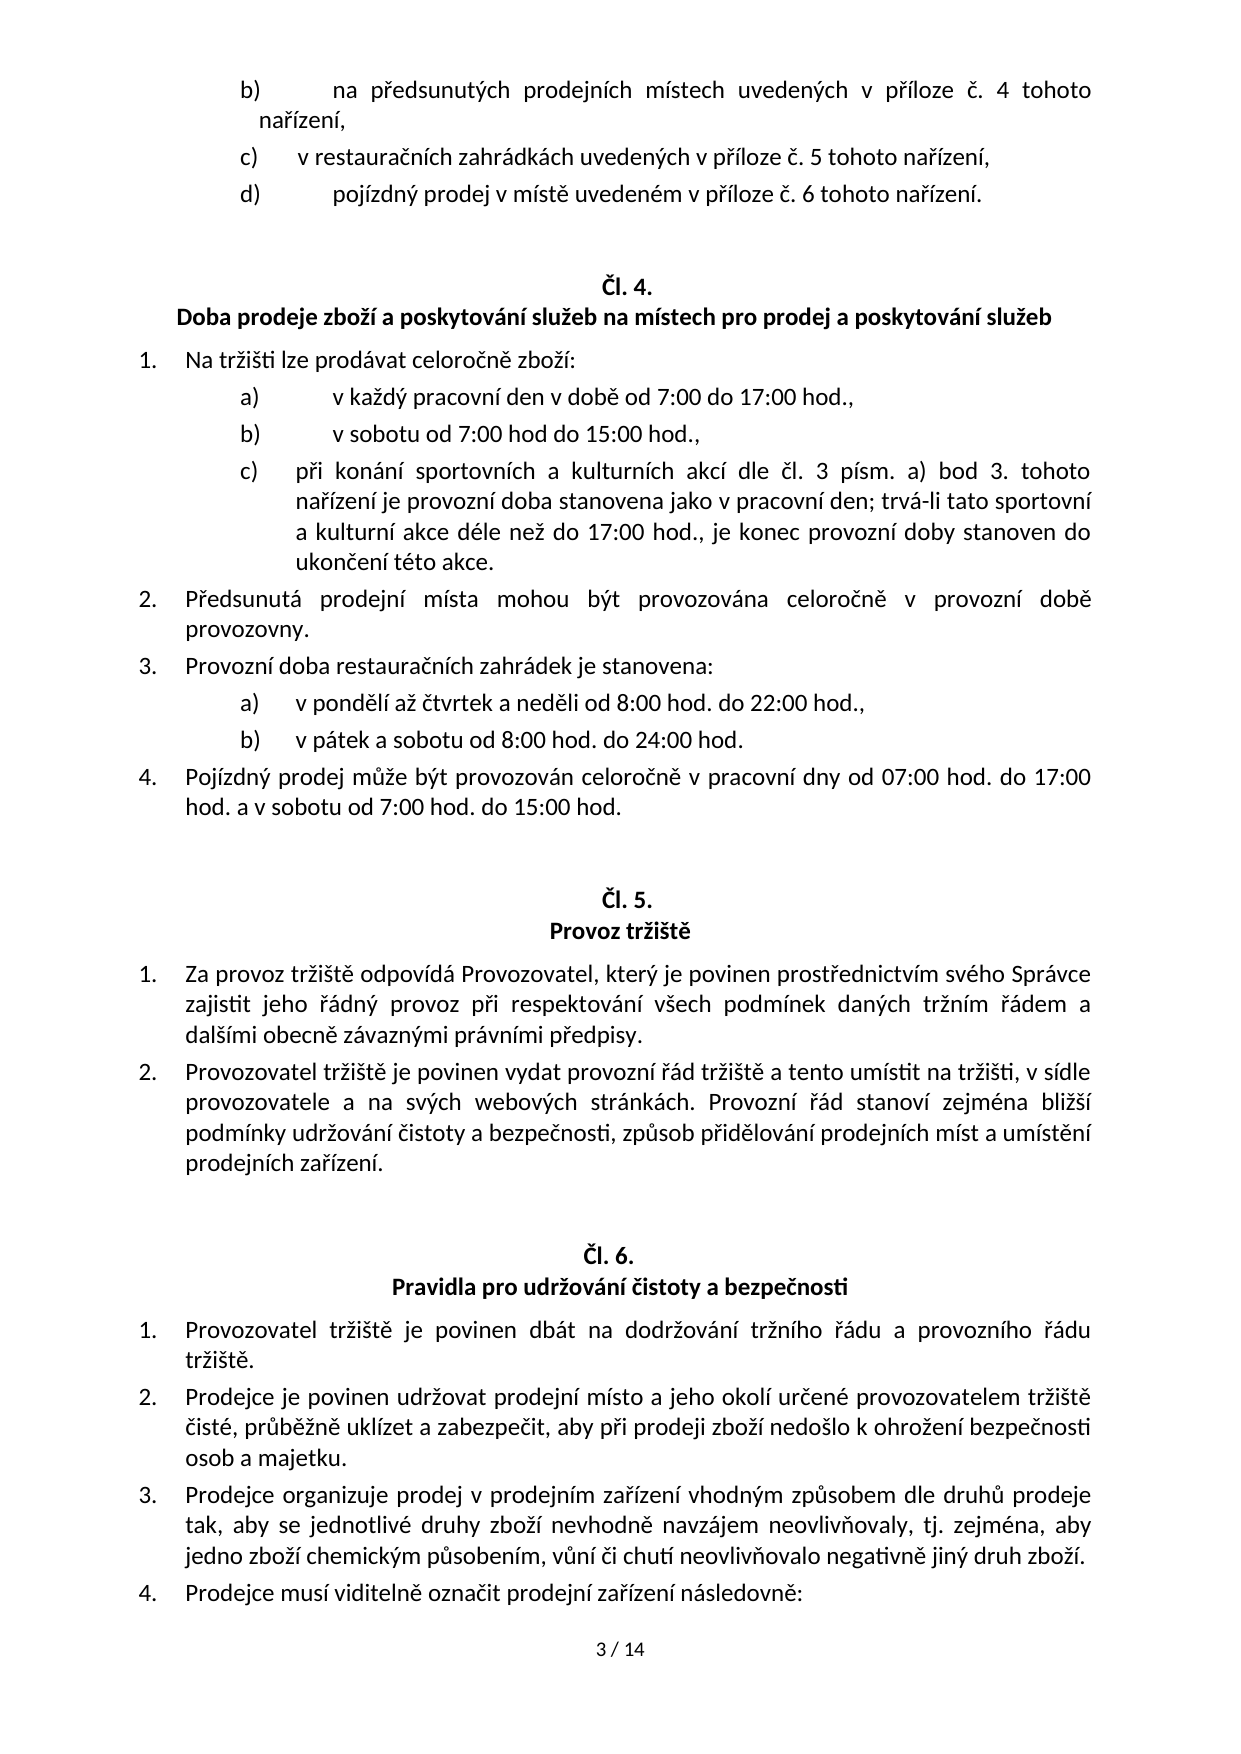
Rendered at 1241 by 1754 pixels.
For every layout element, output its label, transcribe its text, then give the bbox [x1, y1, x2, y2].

list v sobotu od 7:00 hod do 15:00 hod., [240, 418, 1092, 448]
list v každý pracovní den v době od 7:00 do 17:00 hod., [240, 381, 1092, 412]
list v pondělí až čtvrtek a neděli od 8:00 hod. do 22:00 hod., [240, 687, 1092, 718]
list na předsunutých prodejních místech uvedených v příloze č. 4 tohoto nařízení, [240, 74, 1092, 135]
list Provozovatel tržiště je povinen vydat provozní řád tržiště a tento umístit na tržišti, v sídle provozovatele a na svých webových stránkách. Provozní řád stanoví zejména bližší podmínky udržování čistoty a bezpečnosti, způsob přidělování prodejních míst a umístění prodejních zařízení. [148, 1056, 1092, 1178]
list v pátek a sobotu od 8:00 hod. do 24:00 hod. [240, 724, 1092, 754]
text Pravidla pro udržování čistoty a bezpečnosti [148, 1271, 1092, 1301]
list Pojízdný prodej může být provozován celoročně v pracovní dny od 07:00 hod. do 17:00 hod. a v sobotu od 7:00 hod. do 15:00 hod. [148, 761, 1092, 822]
text Doba prodeje zboží a poskytování služeb na místech pro prodej a poskytování služeb [148, 301, 1092, 332]
list Prodejce je povinen udržovat prodejní místo a jeho okolí určené provozovatelem tržiště čisté, průběžně uklízet a zabezpečit, aby při prodeji zboží nedošlo k ohrožení bezpečnosti osob a majetku. [148, 1381, 1092, 1473]
list Prodejce musí viditelně označit prodejní zařízení následovně: [148, 1577, 1092, 1607]
text Provoz tržiště [148, 915, 1092, 945]
list při konání sportovních a kulturních akcí dle čl. 3 písm. a) bod 3. tohoto nařízení je provozní doba stanovena jako v pracovní den; trvá-li tato sportovní a kulturní akce déle než do 17:00 hod., je konec provozní doby stanoven do ukončení této akce. [240, 455, 1092, 577]
list Za provoz tržiště odpovídá Provozovatel, který je povinen prostřednictvím svého Správce zajistit jeho řádný provoz při respektování všech podmínek daných tržním řádem a dalšími obecně závaznými právními předpisy. [148, 958, 1092, 1049]
list Prodejce organizuje prodej v prodejním zařízení vhodným způsobem dle druhů prodeje tak, aby se jednotlivé druhy zboží nevhodně navzájem neovlivňovaly, tj. zejména, aby jedno zboží chemickým působením, vůní či chutí neovlivňovalo negativně jiný druh zboží. [148, 1479, 1092, 1570]
list Na tržišti lze prodávat celoročně zboží: [148, 344, 1092, 375]
list Provozovatel tržiště je povinen dbát na dodržování tržního řádu a provozního řádu tržiště. [148, 1314, 1092, 1375]
list pojízdný prodej v místě uvedeném v příloze č. 6 tohoto nařízení. [240, 178, 1092, 208]
list v restauračních zahrádkách uvedených v příloze č. 5 tohoto nařízení, [240, 141, 1092, 172]
list Předsunutá prodejní místa mohou být provozována celoročně v provozní době provozovny. [148, 583, 1092, 644]
list Provozní doba restauračních zahrádek je stanovena: [148, 650, 1092, 681]
